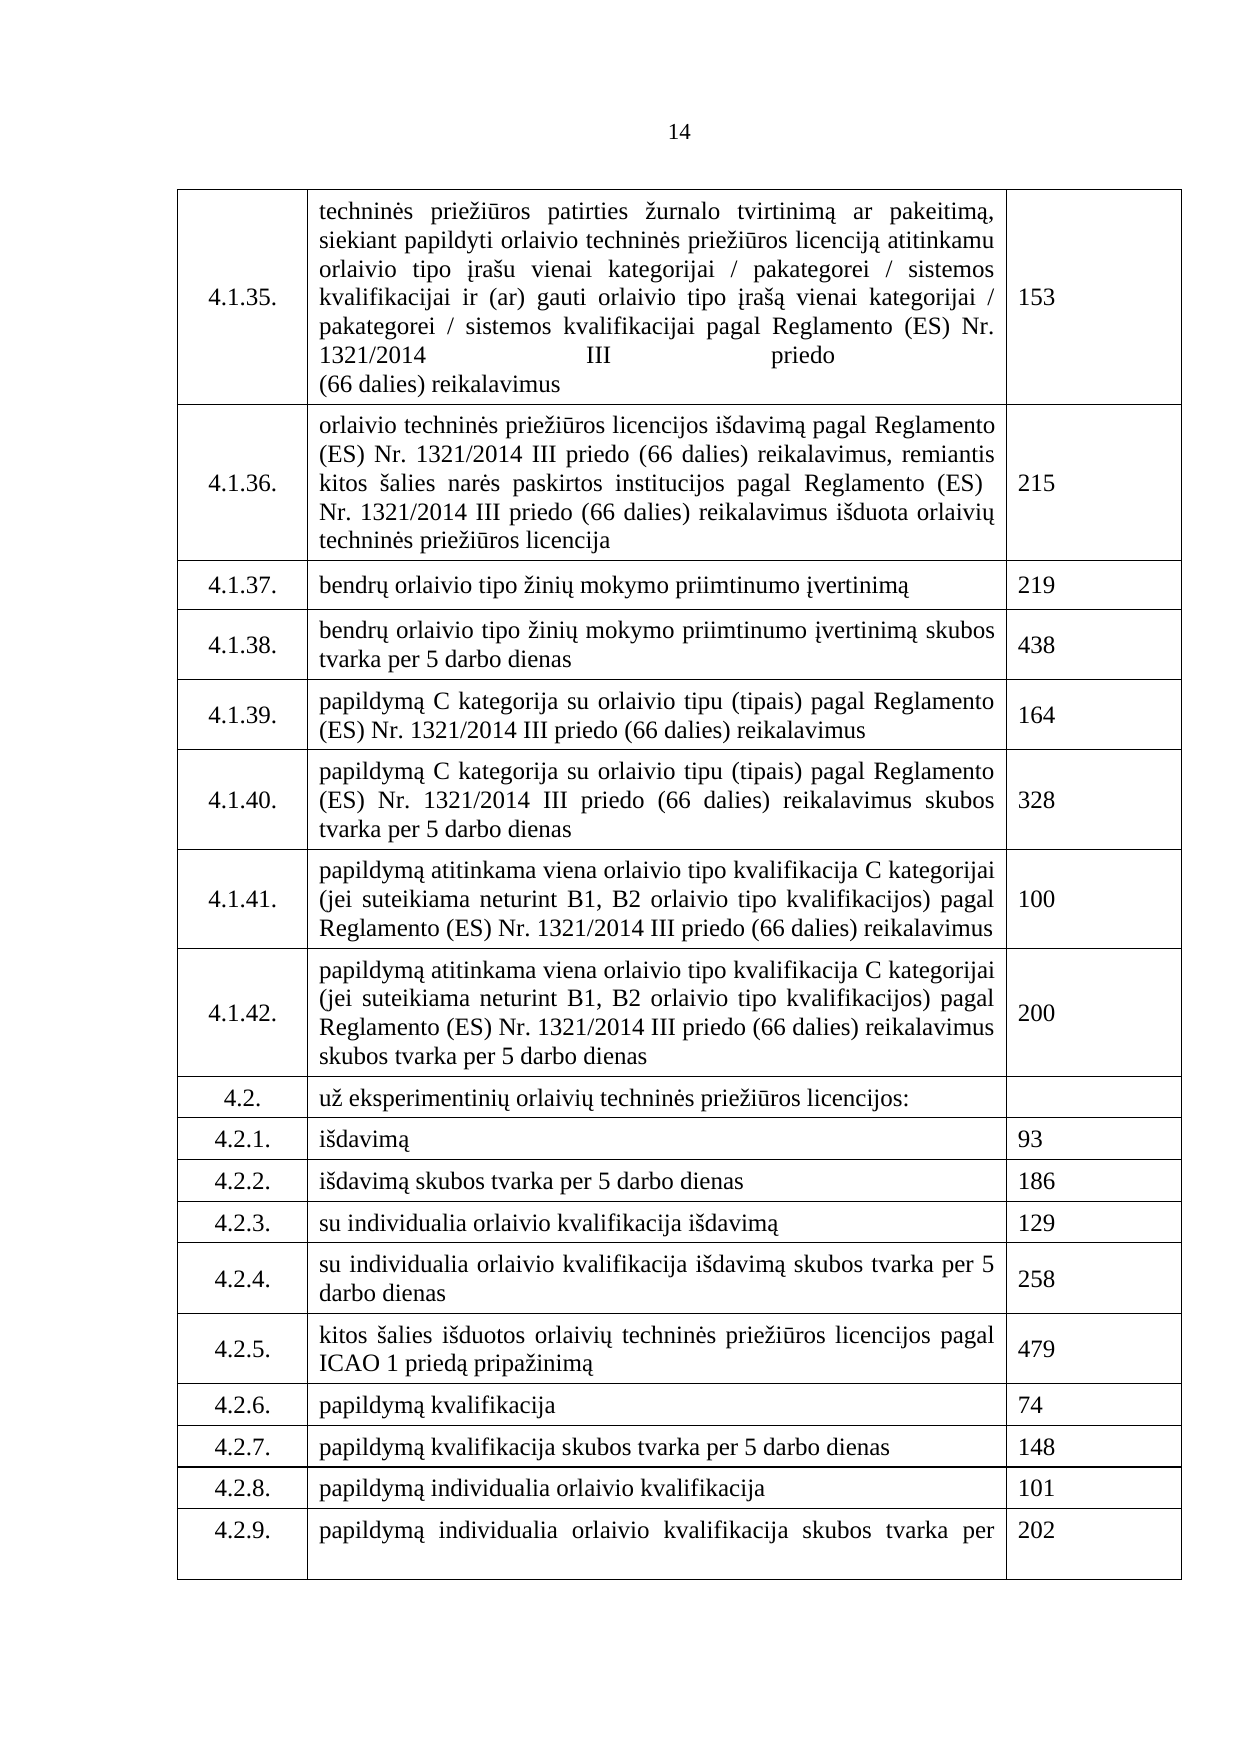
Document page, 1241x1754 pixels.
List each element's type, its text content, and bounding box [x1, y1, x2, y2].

table_cell bendrų orlaivio tipo žinių mokymo priimtinumo įvertinimą skubos tvarka per 5 darbo dienas [308, 610, 1006, 679]
table_cell 202 [1007, 1509, 1181, 1578]
table_cell papildymą C kategorija su orlaivio tipu (tipais) pagal Reglamento (ES) Nr. 1321/2014 III priedo (66 dalies) reikalavimus skubos tvarka per 5 darbo dienas [308, 750, 1006, 848]
table_cell 4.2.7. [178, 1426, 307, 1466]
table_cell 328 [1007, 750, 1181, 848]
table_cell 100 [1007, 850, 1181, 948]
table_cell 74 [1007, 1384, 1181, 1425]
table_cell bendrų orlaivio tipo žinių mokymo priimtinumo įvertinimą [308, 561, 1006, 608]
table_cell papildymą individualia orlaivio kvalifikacija [308, 1468, 1006, 1508]
table_cell papildymą kvalifikacija skubos tvarka per 5 darbo dienas [308, 1426, 1006, 1466]
table_cell 4.1.41. [178, 850, 307, 948]
table_cell 215 [1007, 405, 1181, 560]
table_cell 4.1.35. [178, 190, 307, 403]
table_cell už eksperimentinių orlaivių techninės priežiūros licencijos: [308, 1077, 1006, 1117]
table_cell 101 [1007, 1468, 1181, 1508]
table_cell 4.2.4. [178, 1243, 307, 1313]
table_cell papildymą atitinkama viena orlaivio tipo kvalifikacija C kategorijai (jei suteikiama neturint B1, B2 orlaivio tipo kvalifikacijos) pagal Reglamento (ES) Nr. 1321/2014 III priedo (66 dalies) reikalavimus [308, 850, 1006, 948]
table_cell papildymą kvalifikacija [308, 1384, 1006, 1425]
table_cell papildymą C kategorija su orlaivio tipu (tipais) pagal Reglamento (ES) Nr. 1321/2014 III priedo (66 dalies) reikalavimus [308, 680, 1006, 749]
table_cell 153 [1007, 190, 1181, 403]
table_cell 479 [1007, 1314, 1181, 1383]
table_cell 4.1.36. [178, 405, 307, 560]
table_cell 93 [1007, 1118, 1181, 1159]
table_cell papildymą atitinkama viena orlaivio tipo kvalifikacija C kategorijai (jei suteikiama neturint B1, B2 orlaivio tipo kvalifikacijos) pagal Reglamento (ES) Nr. 1321/2014 III priedo (66 dalies) reikalavimus skubos tvarka per 5 darbo dienas [308, 949, 1006, 1076]
table_cell 4.2. [178, 1077, 307, 1117]
table_cell 4.2.6. [178, 1384, 307, 1425]
table_cell 4.1.42. [178, 949, 307, 1076]
table_cell 4.2.3. [178, 1202, 307, 1242]
table_cell išdavimą [308, 1118, 1006, 1159]
table_cell 438 [1007, 610, 1181, 679]
table_cell 4.2.9. [178, 1509, 307, 1578]
table_cell 4.2.1. [178, 1118, 307, 1159]
table_cell 129 [1007, 1202, 1181, 1242]
table_cell 4.1.40. [178, 750, 307, 848]
table_cell 4.1.39. [178, 680, 307, 749]
table_cell [1007, 1077, 1181, 1117]
table_cell 4.1.38. [178, 610, 307, 679]
table_cell su individualia orlaivio kvalifikacija išdavimą skubos tvarka per 5 darbo dienas [308, 1243, 1006, 1313]
table_cell orlaivio techninės priežiūros licencijos išdavimą pagal Reglamento (ES) Nr. 1321/2014 III priedo (66 dalies) reikalavimus, remiantis kitos šalies narės paskirtos institucijos pagal Reglamento (ES) Nr. 1321/2014 III priedo (66 dalies) reikalavimus išduota orlaivių techninės priežiūros licencija [308, 405, 1006, 560]
table_cell 186 [1007, 1160, 1181, 1201]
table_cell papildymą individualia orlaivio kvalifikacija skubos tvarka per [308, 1509, 1006, 1578]
table_cell 4.2.5. [178, 1314, 307, 1383]
table_cell 4.1.37. [178, 561, 307, 608]
table_cell techninės priežiūros patirties žurnalo tvirtinimą ar pakeitimą, siekiant papildyti orlaivio techninės priežiūros licenciją atitinkamu orlaivio tipo įrašu vienai kategorijai / pakategorei / sistemos kvalifikacijai ir (ar) gauti orlaivio tipo įrašą vienai kategorijai / pakategorei / sistemos kvalifikacijai pagal Reglamento (ES) Nr. 1321/2014 III priedo (66 dalies) reikalavimus [308, 190, 1006, 403]
table_cell 4.2.8. [178, 1468, 307, 1508]
table_cell 200 [1007, 949, 1181, 1076]
table_cell kitos šalies išduotos orlaivių techninės priežiūros licencijos pagal ICAO 1 priedą pripažinimą [308, 1314, 1006, 1383]
table_cell 148 [1007, 1426, 1181, 1466]
table_cell 4.2.2. [178, 1160, 307, 1201]
table_cell išdavimą skubos tvarka per 5 darbo dienas [308, 1160, 1006, 1201]
table_cell 164 [1007, 680, 1181, 749]
table_cell su individualia orlaivio kvalifikacija išdavimą [308, 1202, 1006, 1242]
table_cell 219 [1007, 561, 1181, 608]
table_cell 258 [1007, 1243, 1181, 1313]
